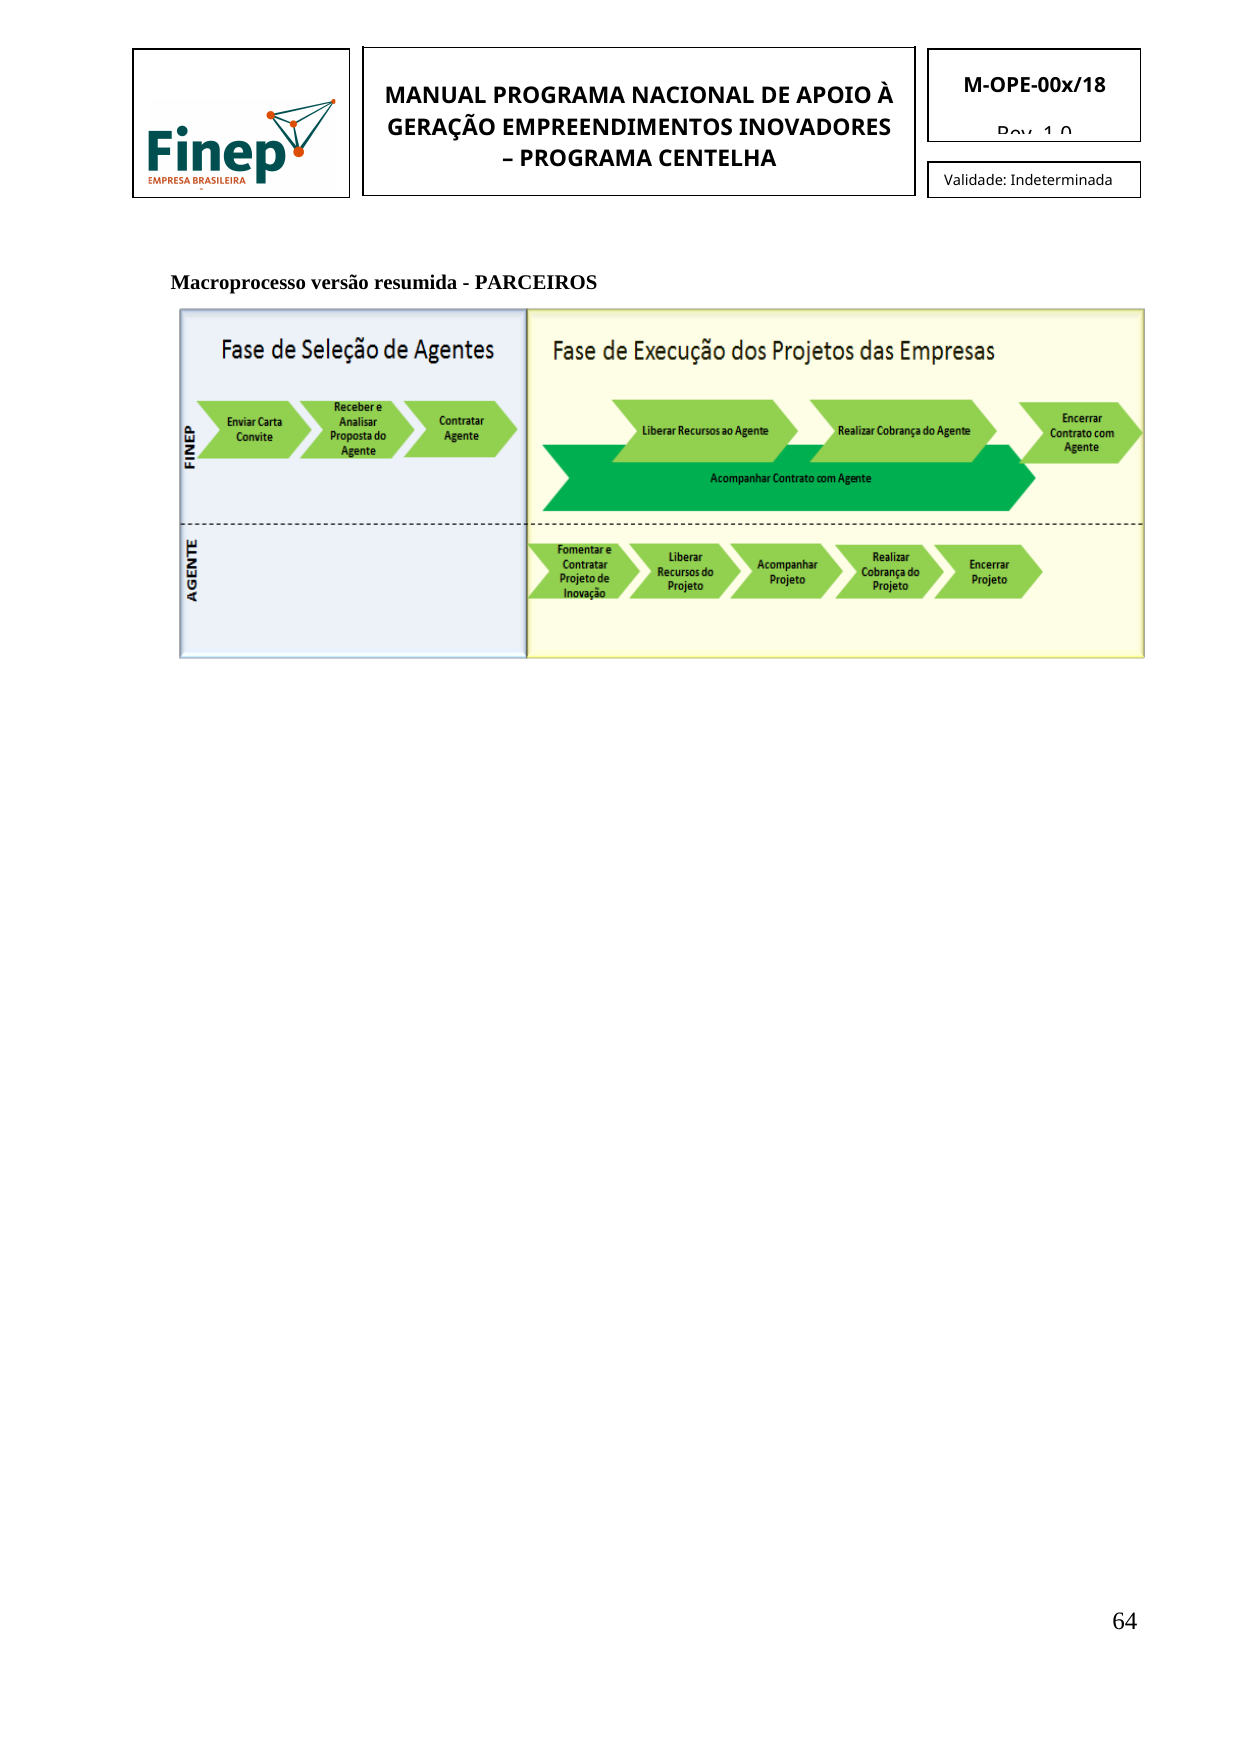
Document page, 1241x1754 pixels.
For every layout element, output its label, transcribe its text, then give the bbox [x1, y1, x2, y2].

text Macroprocesso versão resumida - PARCEIROS [170, 270, 1137, 306]
